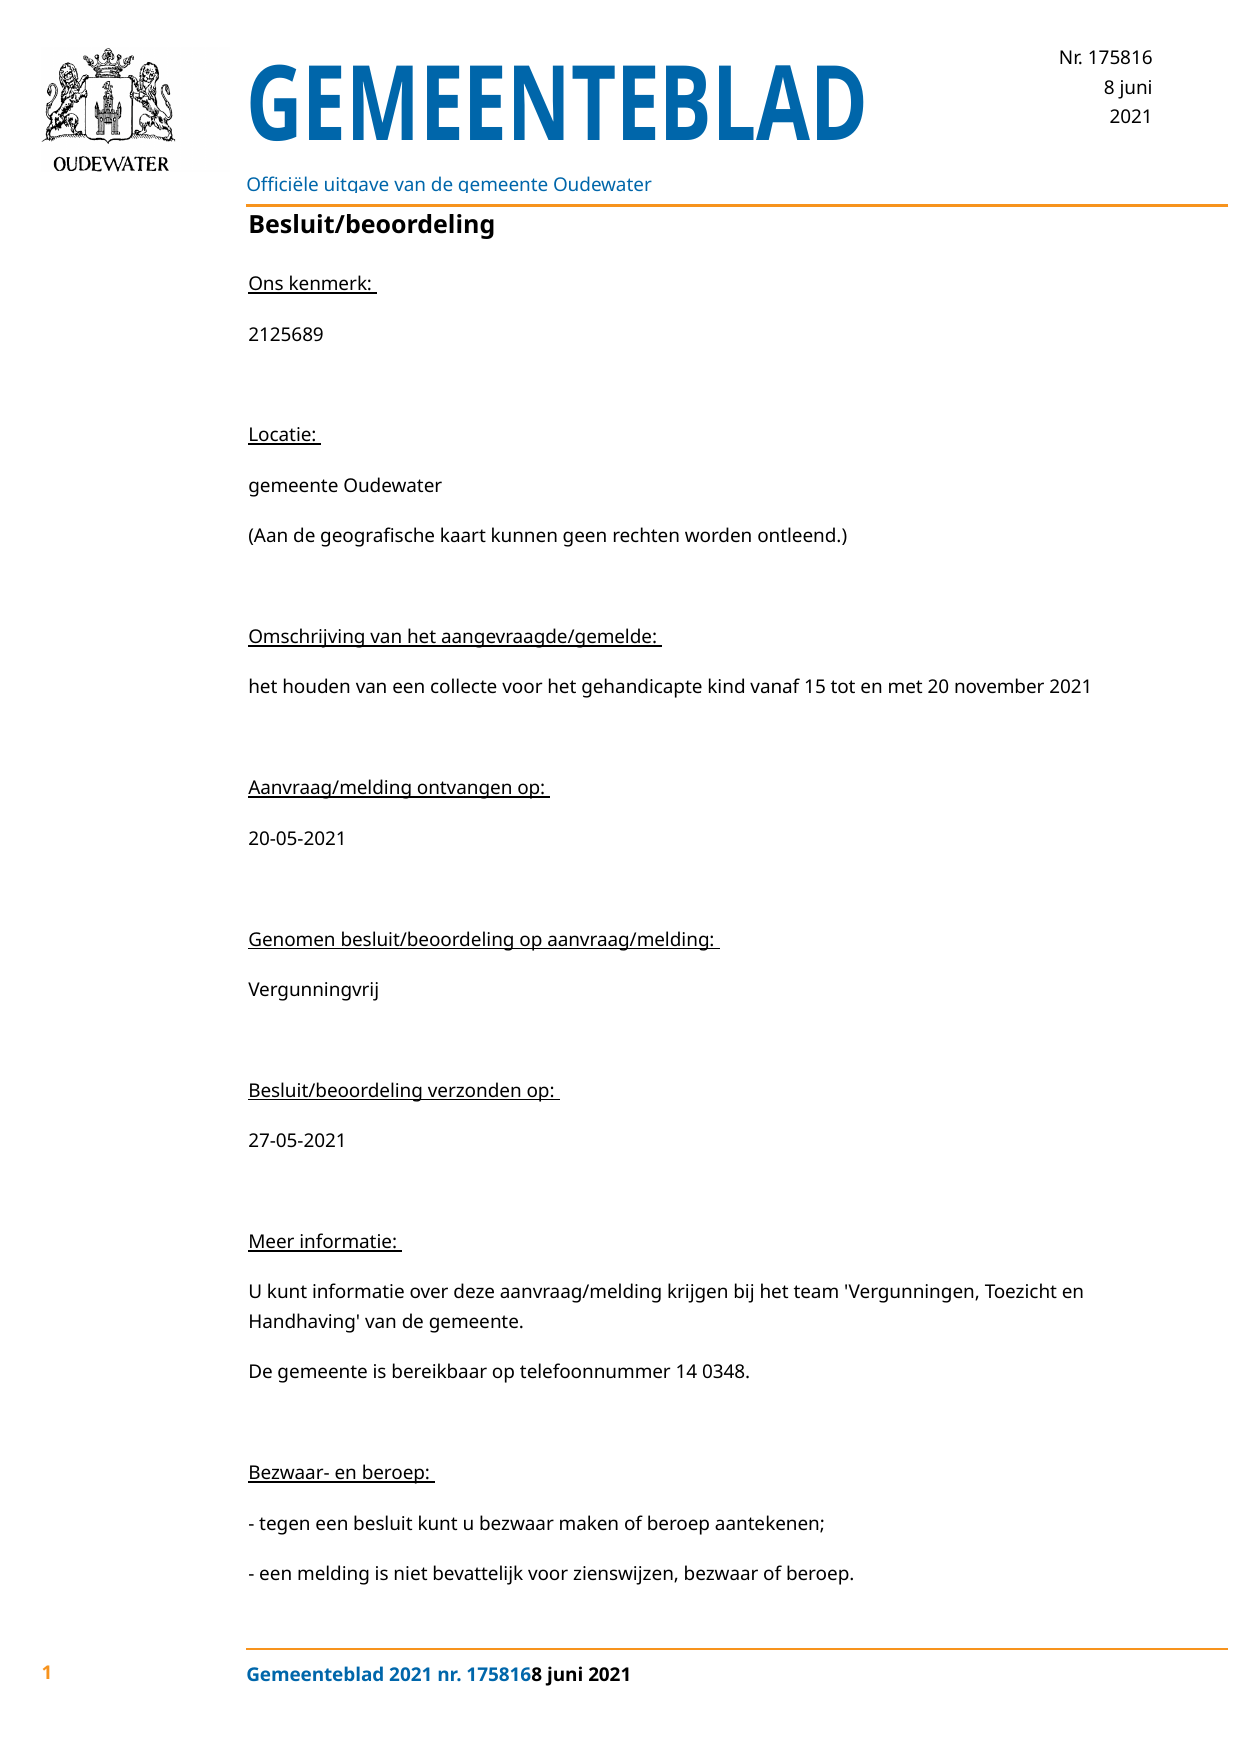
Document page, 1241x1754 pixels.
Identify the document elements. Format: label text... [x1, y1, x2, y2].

text Omschrijving van het aangevraagde/gemelde: [248, 623, 1152, 649]
text Genomen besluit/beoordeling op aanvraag/melding: [248, 926, 1152, 951]
text Besluit/beoordeling [248, 207, 1152, 241]
text Ons kenmerk: [248, 270, 1152, 296]
text 20-05-2021 [248, 825, 1152, 851]
text De gemeente is bereikbaar op telefoonnummer 14 0348. [248, 1359, 1152, 1384]
text 2125689 [248, 321, 1152, 346]
text U kunt informatie over deze aanvraag/melding krijgen bij het team 'Vergunningen, Toezicht en Handhaving' van de gemeente. [248, 1279, 1152, 1334]
text Locatie: [248, 422, 1152, 447]
text gemeente Oudewater [248, 472, 1152, 498]
text - een melding is niet bevattelijk voor zienswijzen, bezwaar of beroep. [248, 1560, 1152, 1586]
text - tegen een besluit kunt u bezwaar maken of beroep aantekenen; [248, 1510, 1152, 1536]
text Vergunningvrij [248, 976, 1152, 1002]
picture [41, 47, 231, 172]
text Bezwaar- en beroep: [248, 1459, 1152, 1485]
text (Aan de geografische kaart kunnen geen rechten worden ontleend.) [248, 522, 1152, 548]
text Besluit/beoordeling verzonden op: [248, 1077, 1152, 1103]
text Aanvraag/melding ontvangen op: [248, 774, 1152, 800]
text 27-05-2021 [248, 1127, 1152, 1153]
text Meer informatie: [248, 1228, 1152, 1254]
text het houden van een collecte voor het gehandicapte kind vanaf 15 tot en met 20 november 2021 [248, 674, 1152, 699]
